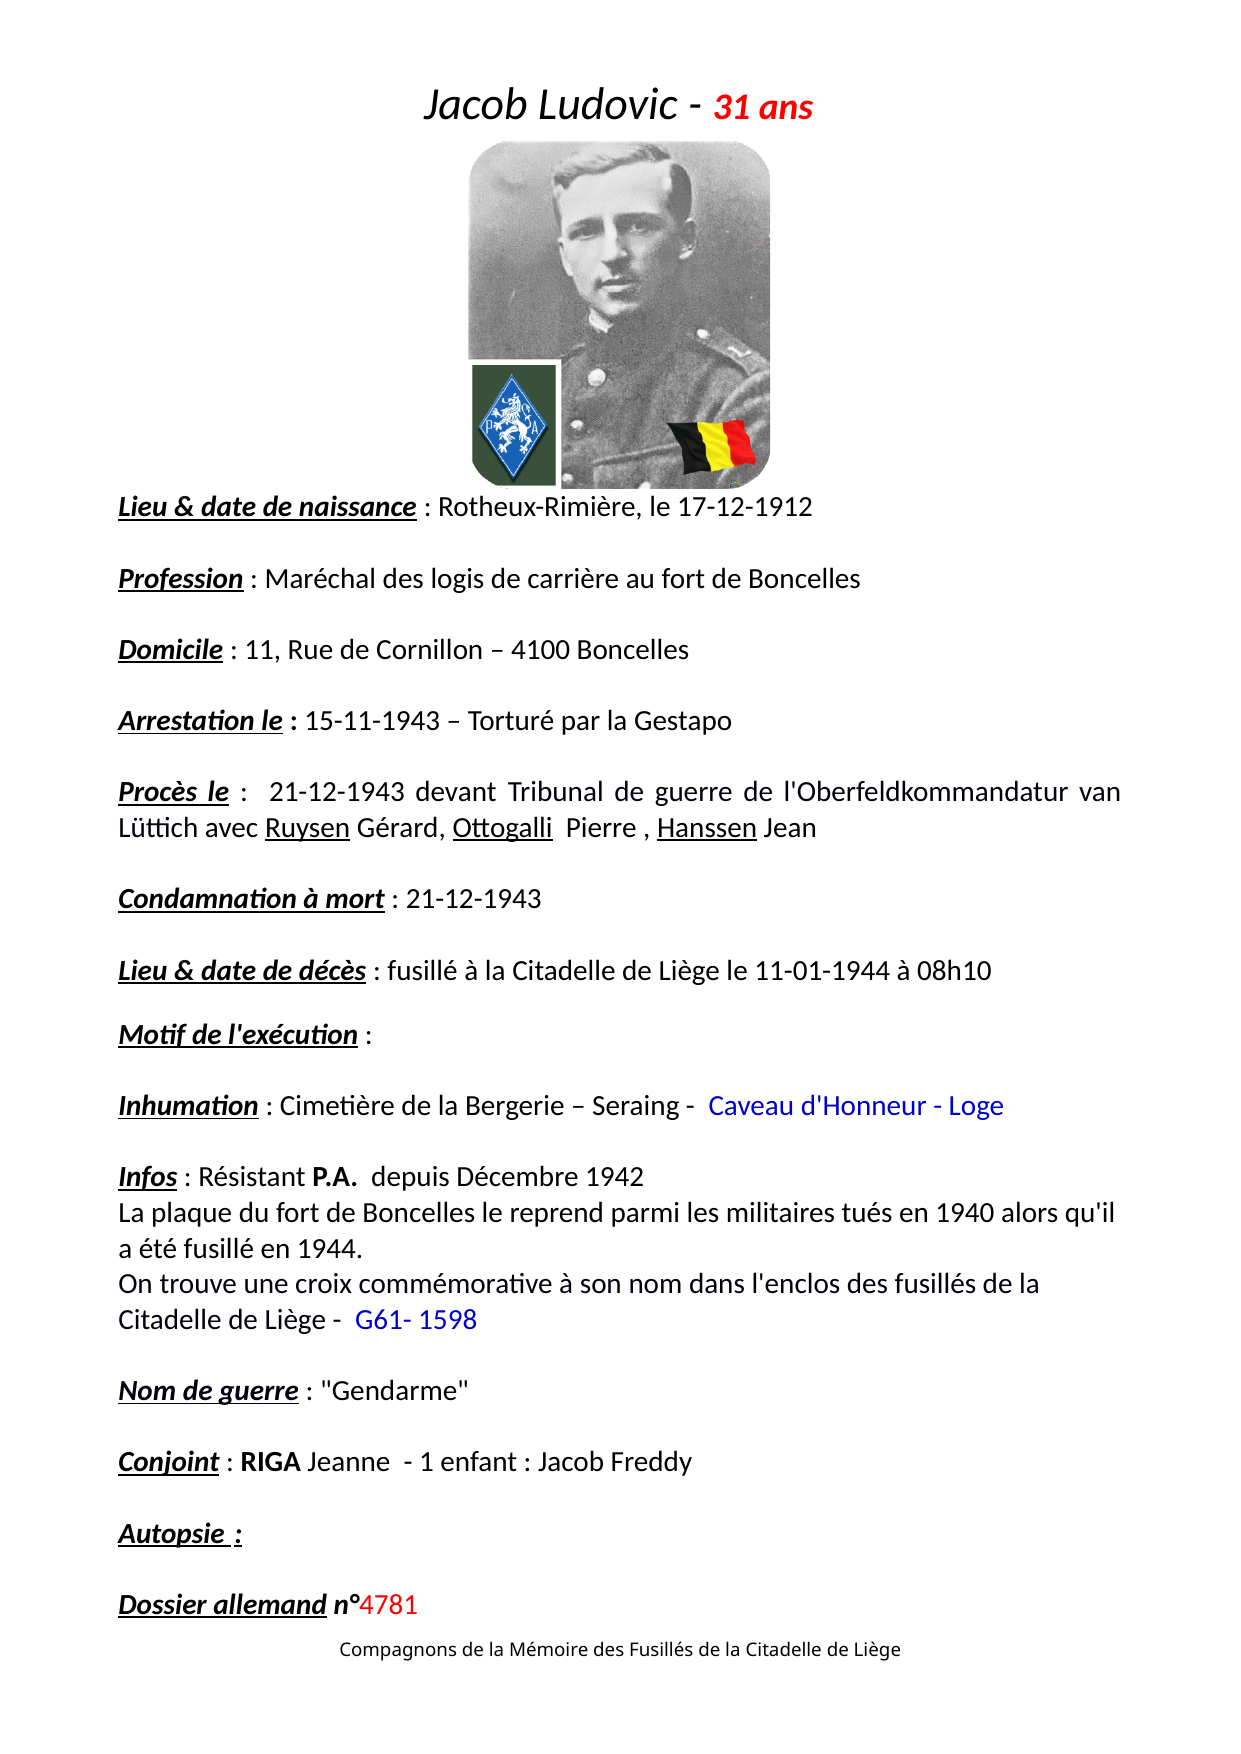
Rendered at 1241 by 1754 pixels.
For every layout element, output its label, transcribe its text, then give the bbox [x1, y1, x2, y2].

text Lieu & date de naissance : Rotheux-Rimière, le 17-12-1912 [118, 131, 1122, 524]
text Lieu & date de décès : fusillé à la Citadelle de Liège le 11-01-1944 à 08h10 [118, 952, 1122, 1016]
text Conjoint : RIGA Jeanne - 1 enfant : Jacob Freddy [118, 1443, 1122, 1479]
text Condamnation à mort : 21-12-1943 [118, 880, 1122, 916]
text On trouve une croix commémorative à son nom dans l'enclos des fusillés de la Citadelle de Liège - G61- 1598 [118, 1265, 1122, 1337]
text Jacob Ludovic - 31 ans [118, 75, 1122, 131]
text Infos : Résistant P.A. depuis Décembre 1942 La plaque du fort de Boncelles le reprend parmi les militaires tués en 1940 alors qu'il a été fusillé en 1944. [118, 1158, 1122, 1265]
text Profession : Maréchal des logis de carrière au fort de Boncelles [118, 560, 1122, 595]
text Inhumation : Cimetière de la Bergerie – Seraing - Caveau d'Honneur - Loge [118, 1087, 1122, 1123]
text Domicile : 11, Rue de Cornillon – 4100 Boncelles [118, 631, 1122, 667]
text Autopsie : [118, 1515, 1122, 1550]
text Motif de l'exécution : [118, 1016, 1122, 1052]
text Dossier allemand n°4781 [118, 1586, 1122, 1622]
text Procès le : 21-12-1943 devant Tribunal de guerre de l'Oberfeldkommandatur van Lüttich avec Ruysen Gérard, Ottogalli Pierre , Hanssen Jean [118, 773, 1122, 845]
text Nom de guerre : "Gendarme" [118, 1372, 1122, 1408]
text Arrestation le : 15-11-1943 – Torturé par la Gestapo [118, 702, 1122, 738]
